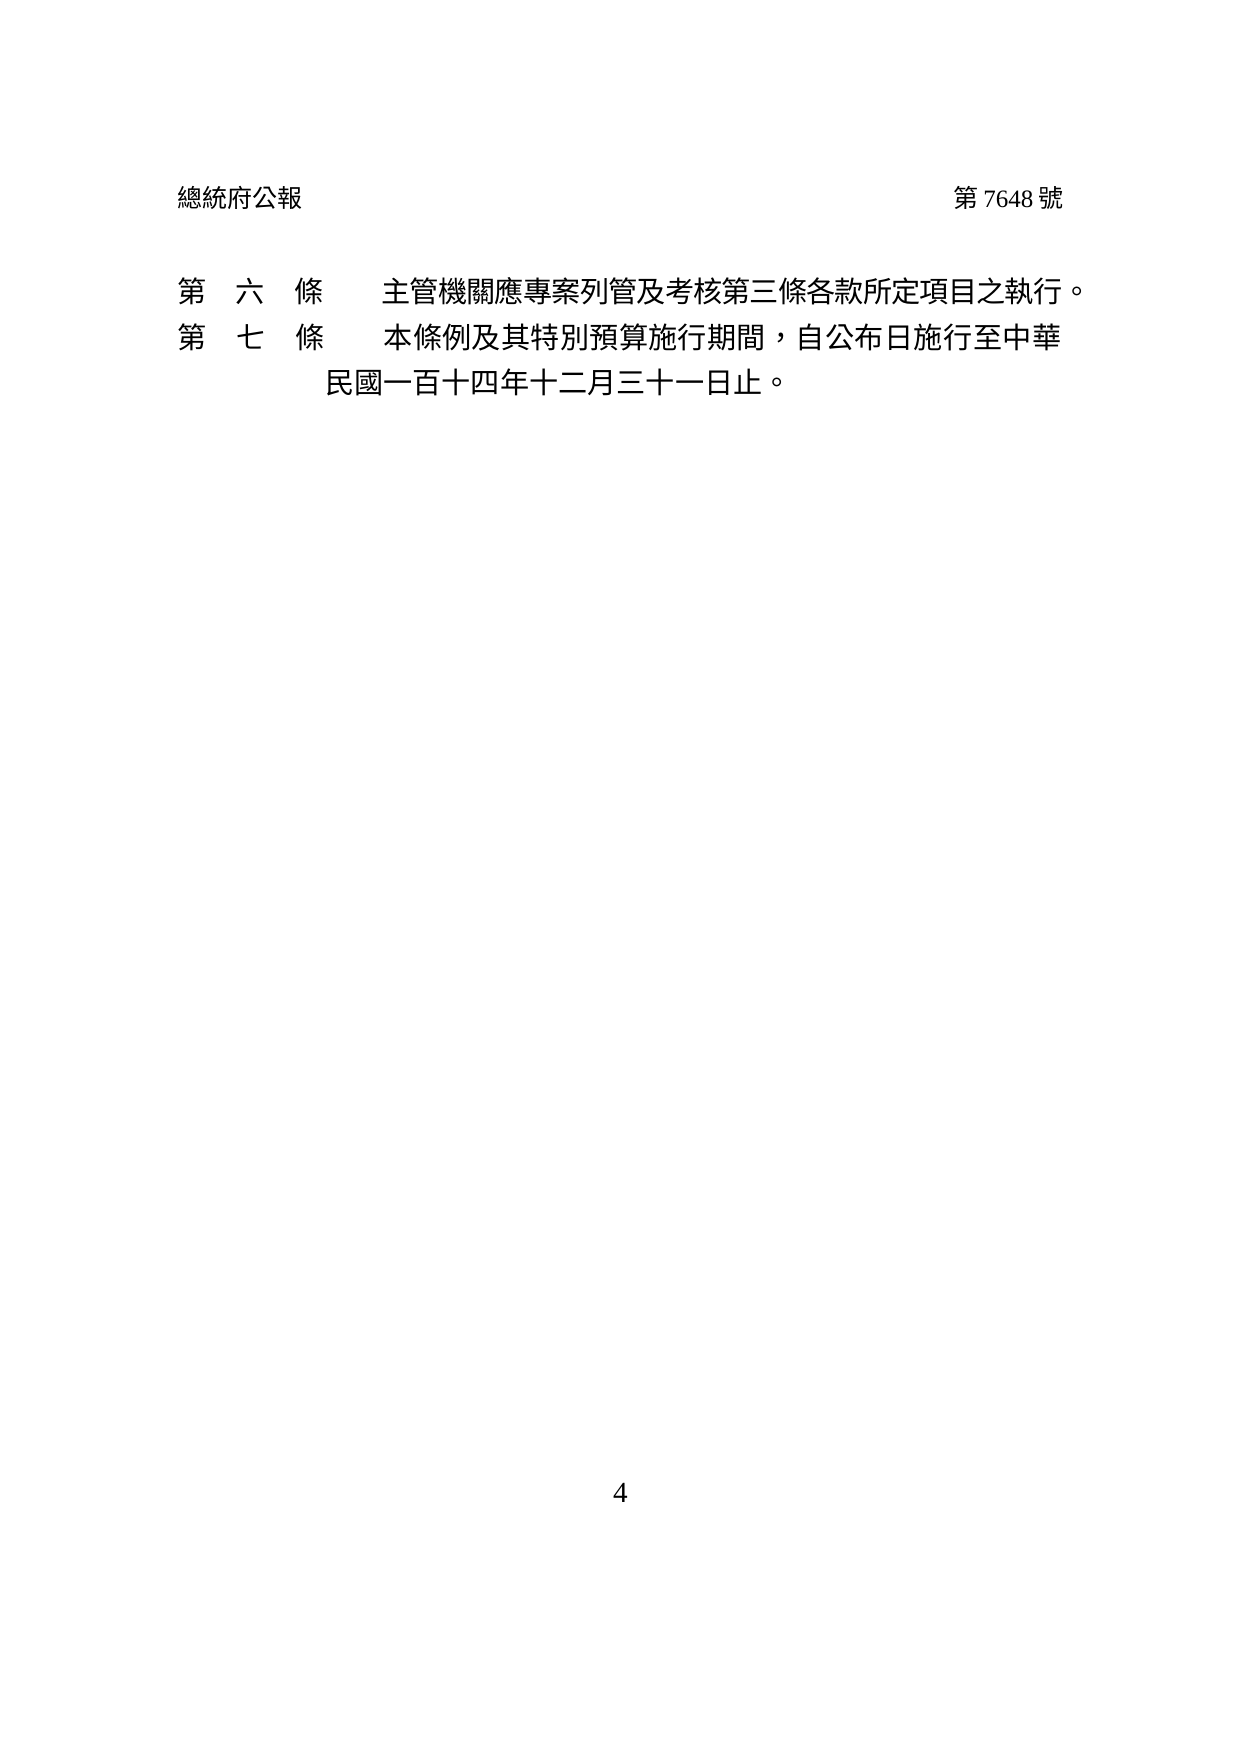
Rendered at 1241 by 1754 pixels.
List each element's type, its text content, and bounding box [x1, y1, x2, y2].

text 第 六 條 主管機關應專案列管及考核第三條各款所定項目之執行。 [177, 266, 1063, 311]
text 第 七 條 本條例及其特別預算施行期間，自公布日施行至中華民國一百十四年十二月三十一日止。 [177, 311, 1063, 403]
